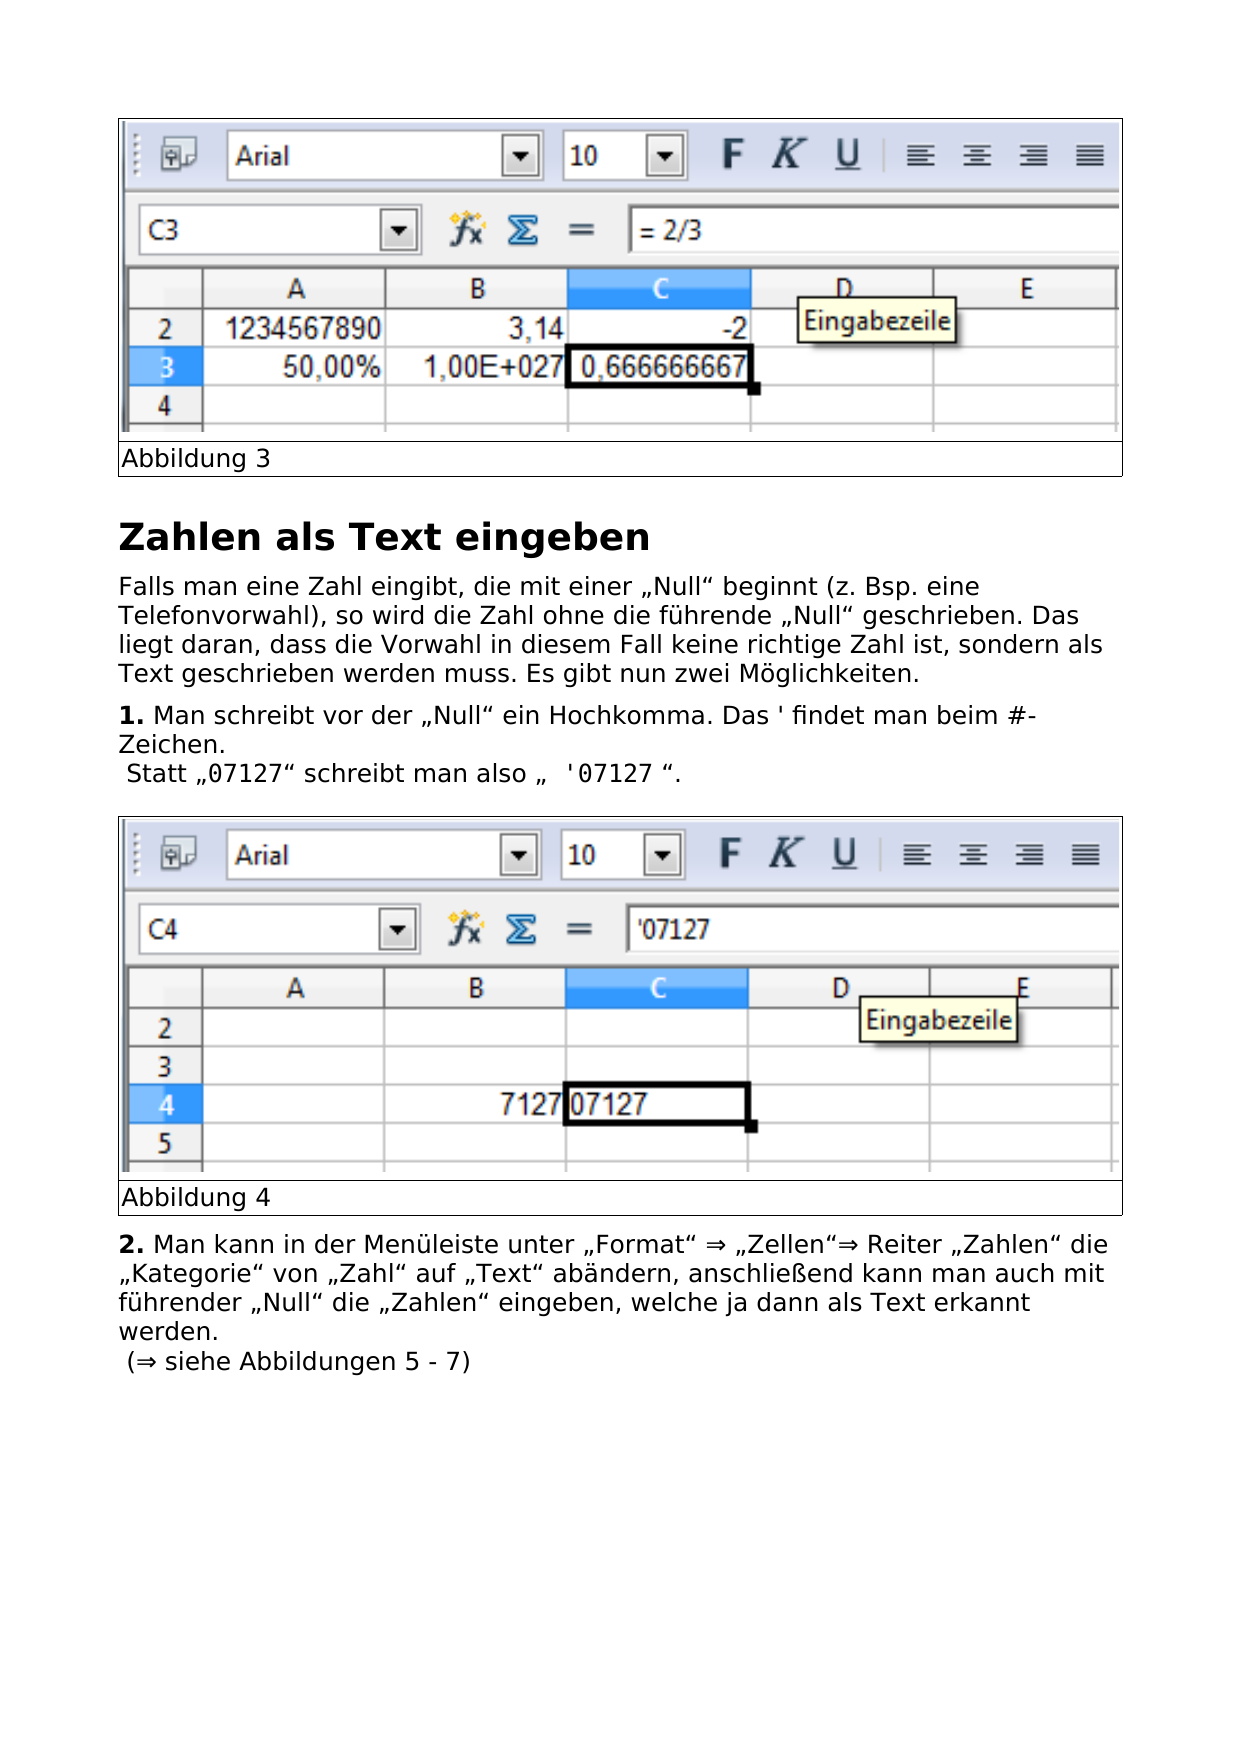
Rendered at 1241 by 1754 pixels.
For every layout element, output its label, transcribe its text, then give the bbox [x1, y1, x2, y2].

text Falls man eine Zahl eingibt, die mit einer „Null“ beginnt (z. Bsp. eine Telefonvorwahl), so wird die Zahl ohne die führende „Null“ geschrieben. Das liegt daran, dass die Vorwahl in diesem Fall keine richtige Zahl ist, sondern als Text geschrieben werden muss. Es gibt nun zwei Möglichkeiten. [118, 572, 1122, 689]
picture [121, 121, 1120, 432]
picture [121, 819, 1120, 1172]
table_header [119, 119, 1122, 441]
table_header [119, 817, 1122, 1180]
text 1. Man schreibt vor der „Null“ ein Hochkomma. Das ' findet man beim #-Zeichen. Statt „07127“ schreibt man also „ '07127 “. [118, 701, 1122, 789]
text 2. Man kann in der Menüleiste unter „Format“ ⇒ „Zellen“⇒ Reiter „Zahlen“ die „Kategorie“ von „Zahl“ auf „Text“ abändern, anschließend kann man auch mit führender „Null“ die „Zahlen“ eingeben, welche ja dann als Text erkannt werden. (⇒ siehe Abbildungen 5 - 7) [118, 1230, 1122, 1376]
subtitle Zahlen als Text eingeben [118, 516, 1122, 559]
table_cell Abbildung 3 [119, 442, 1122, 476]
table_cell Abbildung 4 [119, 1181, 1122, 1215]
